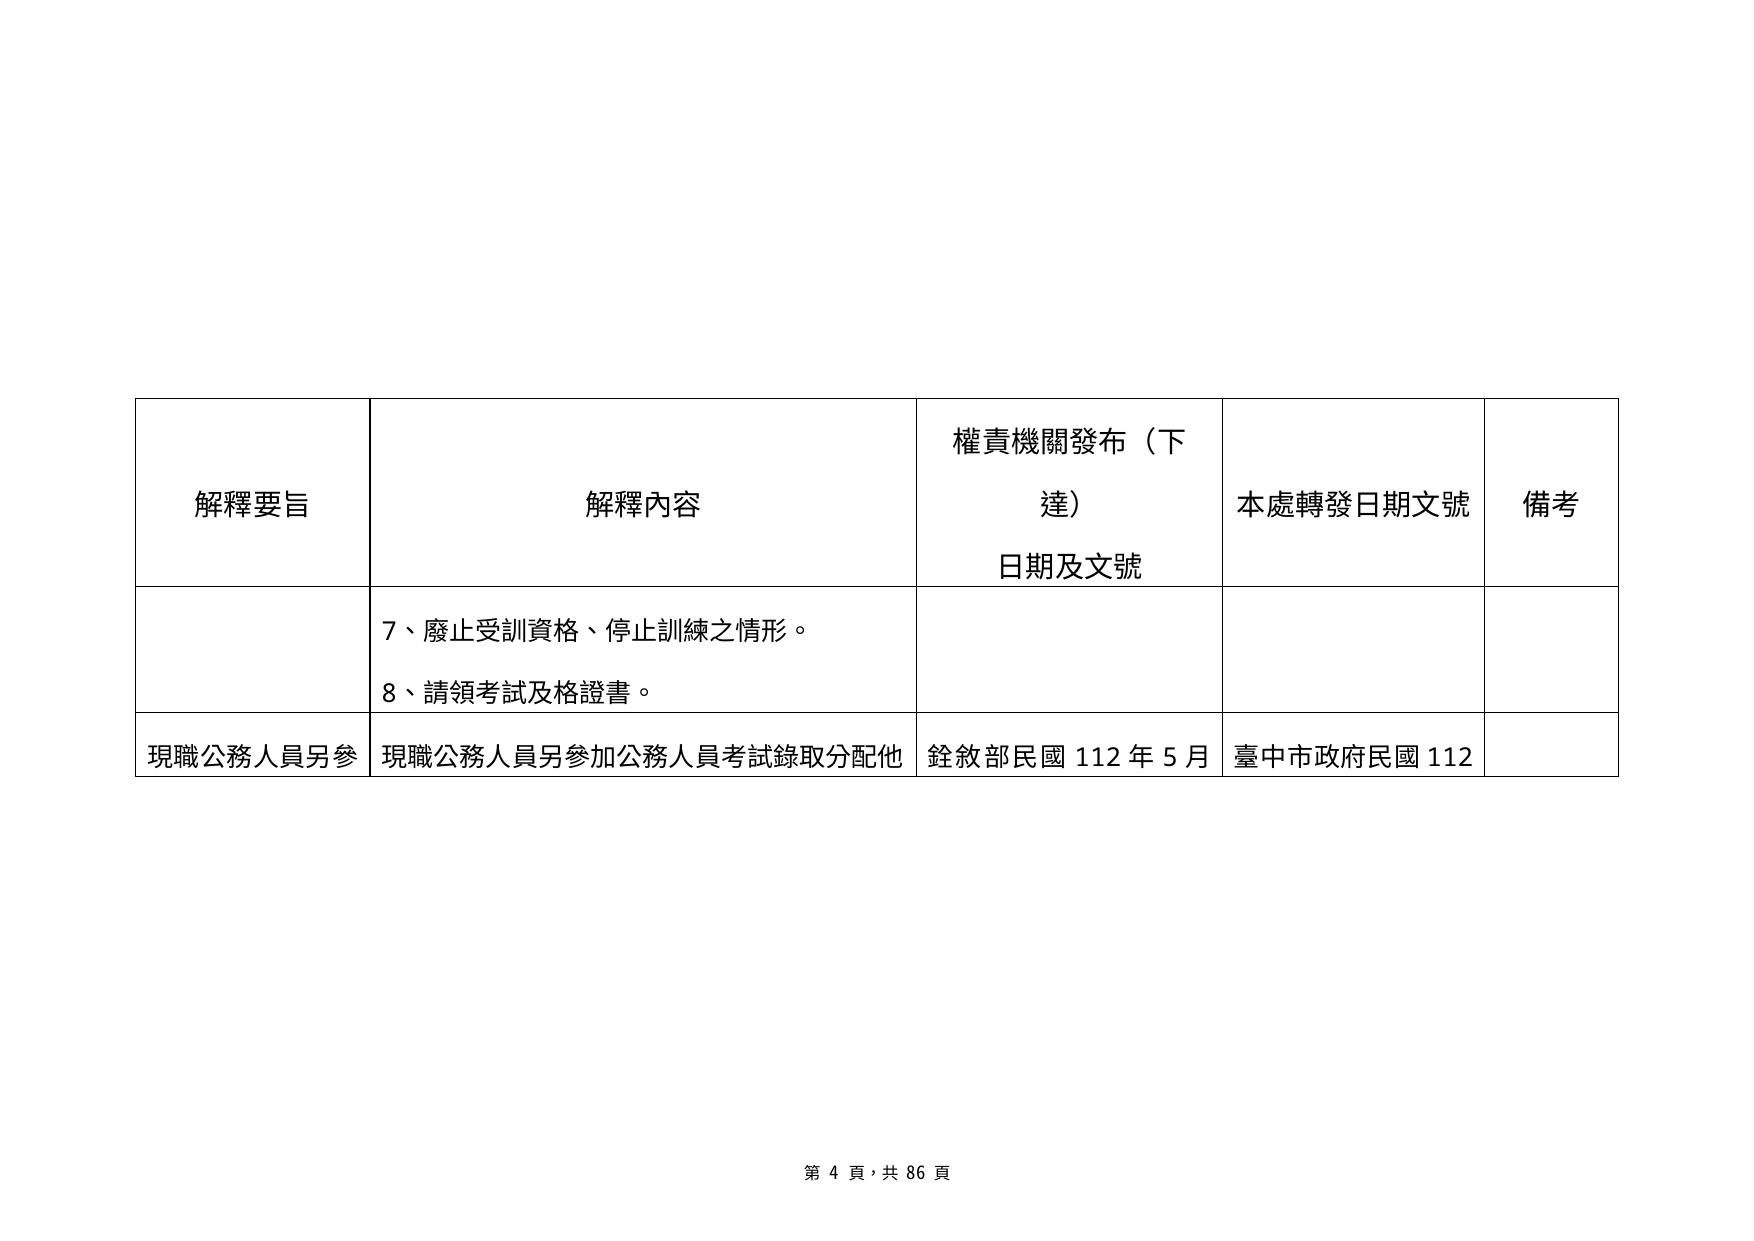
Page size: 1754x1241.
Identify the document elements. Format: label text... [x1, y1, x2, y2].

table_cell [917, 587, 1222, 712]
table_cell [1223, 587, 1484, 712]
table_cell [1485, 587, 1618, 712]
table_cell 現職公務人員另參 [136, 713, 369, 776]
table_cell 規定重點如下： 訓練類別、對象、期間及實施方式。 訓練機關、調訓程序。 申請保留受訓資格、申請補訓及重新訓練。 申請縮短實務訓練。 受訓人員權益。 受訓期間之請假、獎懲、考核相關事項。 廢止受訓資格、停止訓練之情形。 請領考試及格證書。 [371, 587, 916, 712]
table_header 解釋要旨 [136, 399, 369, 586]
table_cell 現職公務人員另參加公務人員考試錄取分配他 [371, 713, 916, 776]
table_cell 銓敘部民國112年5月 [917, 713, 1222, 776]
table_header 本處轉發日期文號 [1223, 399, 1484, 586]
table_header 備考 [1485, 399, 1618, 586]
table_cell 臺中市政府民國112 [1223, 713, 1484, 776]
table_header 權責機關發布（下達） 日期及文號 [917, 399, 1222, 586]
table_cell [1485, 713, 1618, 776]
table_cell [136, 587, 369, 712]
table_header 解釋內容 [371, 399, 916, 586]
